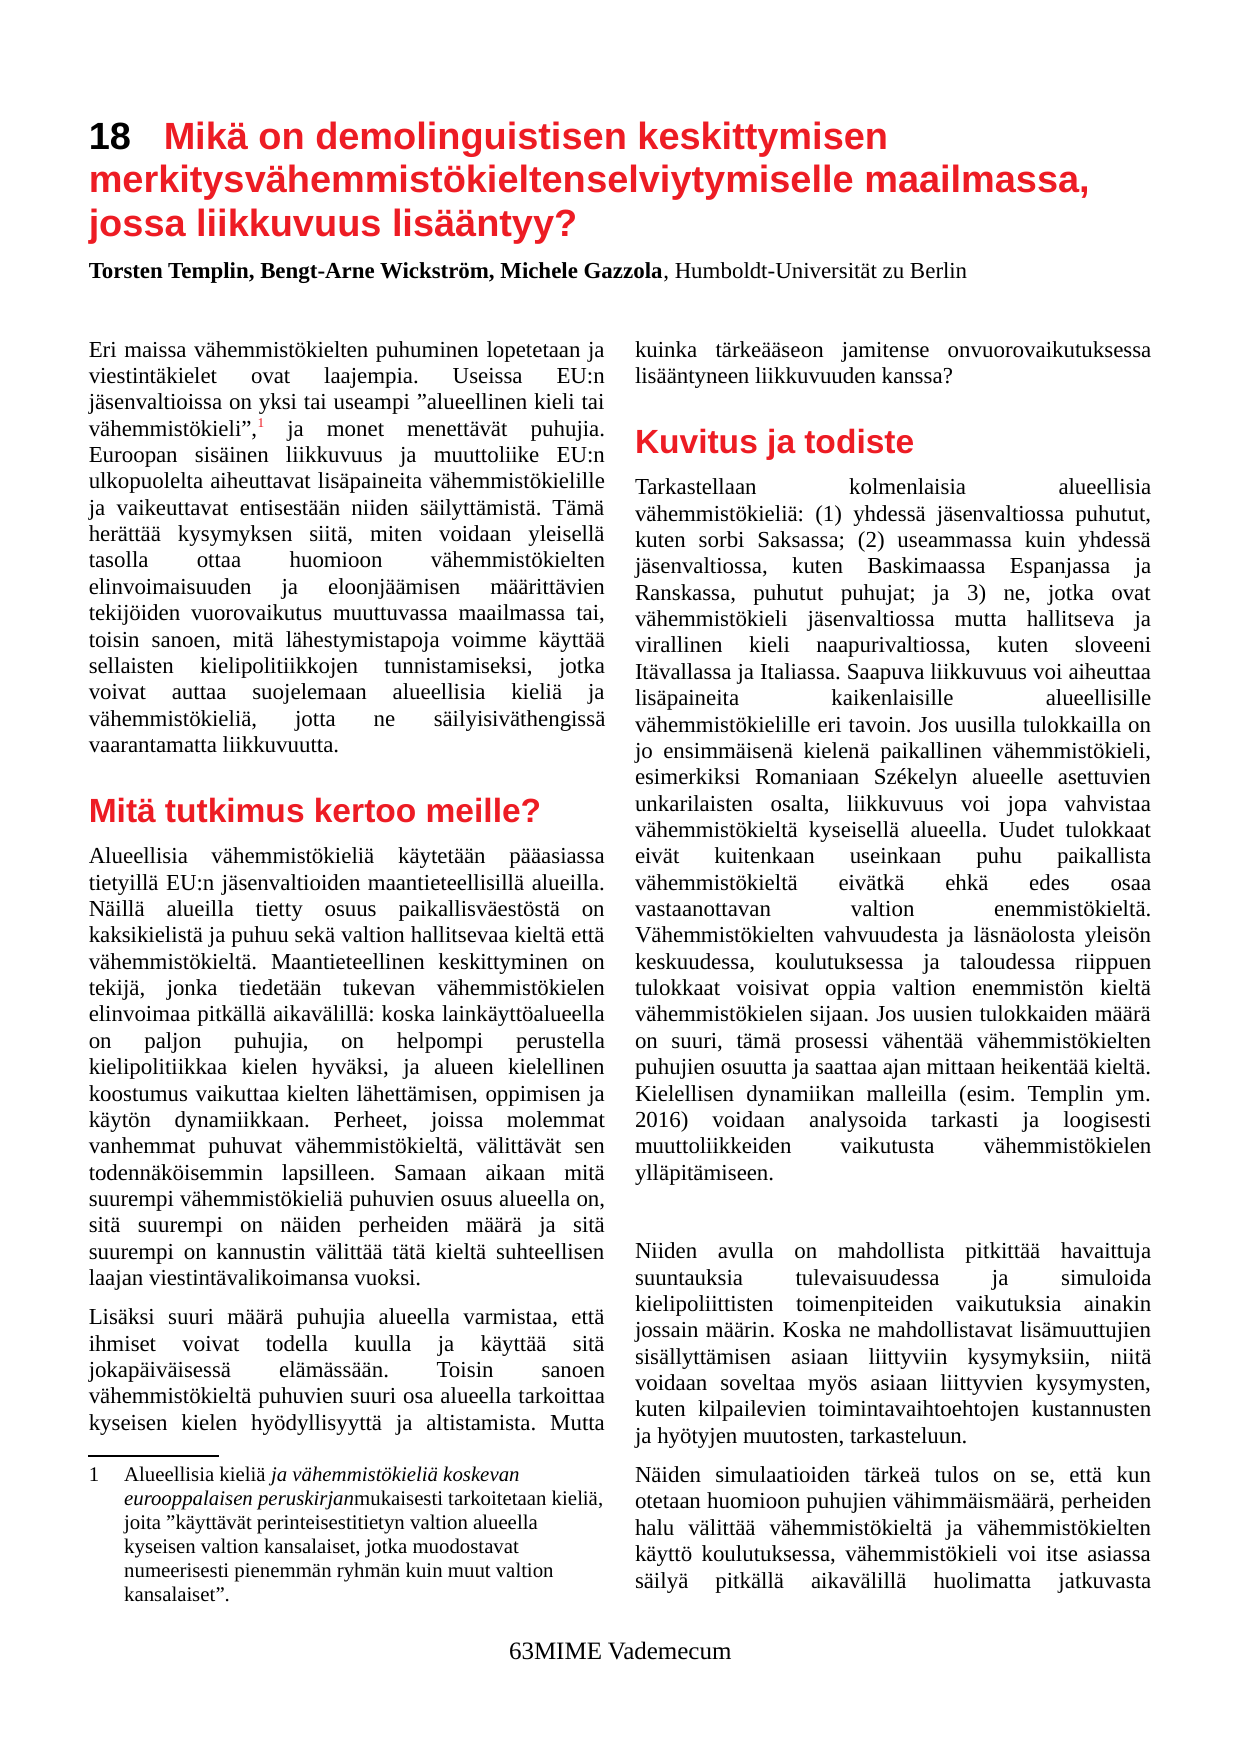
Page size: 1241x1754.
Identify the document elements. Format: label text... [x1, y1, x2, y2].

subtitle Mitä tutkimus kertoo meille? [88, 791, 605, 830]
text Lisäksi suuri määrä puhujia alueella varmistaa, että ihmiset voivat todella kuulla ja käyttää sitä jokapäiväisessä elämässään. Toisin sanoen vähemmistökieltä puhuvien suuri osa alueella tarkoittaa kyseisen kielen hyödyllisyyttä ja altistamista. Mutta [88, 1303, 605, 1435]
subtitle Kuvitus ja todiste [635, 422, 1152, 461]
subtitle Mikä on demolinguistisen keskittymisen merkitysvähemmistökieltenselviytymiselle maailmassa, jossa liikkuvuus lisääntyy? [88, 113, 1152, 244]
text Eri maissa vähemmistökielten puhuminen lopetetaan ja viestintäkielet ovat laajempia. Useissa EU:n jäsenvaltioissa on yksi tai useampi ”alueellinen kieli tai vähemmistökieli”, ja monet menettävät puhujia. Euroopan sisäinen liikkuvuus ja muuttoliike EU:n ulkopuolelta aiheuttavat lisäpaineita vähemmistökielille ja vaikeuttavat entisestään niiden säilyttämistä. Tämä herättää kysymyksen siitä, miten voidaan yleisellä tasolla ottaa huomioon vähemmistökielten elinvoimaisuuden ja eloonjäämisen määrittävien tekijöiden vuorovaikutus muuttuvassa maailmassa tai, toisin sanoen, mitä lähestymistapoja voimme käyttää sellaisten kielipolitiikkojen tunnistamiseksi, jotka voivat auttaa suojelemaan alueellisia kieliä ja vähemmistökieliä, jotta ne säilyisiväthengissä vaarantamatta liikkuvuutta. [88, 336, 605, 757]
text Alueellisia vähemmistökieliä käytetään pääasiassa tietyillä EU:n jäsenvaltioiden maantieteellisillä alueilla. Näillä alueilla tietty osuus paikallisväestöstä on kaksikielistä ja puhuu sekä valtion hallitsevaa kieltä että vähemmistökieltä. Maantieteellinen keskittyminen on tekijä, jonka tiedetään tukevan vähemmistökielen elinvoimaa pitkällä aikavälillä: koska lainkäyttöalueella on paljon puhujia, on helpompi perustella kielipolitiikkaa kielen hyväksi, ja alueen kielellinen koostumus vaikuttaa kielten lähettämisen, oppimisen ja käytön dynamiikkaan. Perheet, joissa molemmat vanhemmat puhuvat vähemmistökieltä, välittävät sen todennäköisemmin lapsilleen. Samaan aikaan mitä suurempi vähemmistökieliä puhuvien osuus alueella on, sitä suurempi on näiden perheiden määrä ja sitä suurempi on kannustin välittää tätä kieltä suhteellisen laajan viestintävalikoimansa vuoksi. [88, 842, 605, 1290]
text Torsten Templin, Bengt-Arne Wickström, Michele Gazzola, Humboldt-Universität zu Berlin [88, 257, 1152, 283]
text Näiden simulaatioiden tärkeä tulos on se, että kun otetaan huomioon puhujien vähimmäismäärä, perheiden halu välittää vähemmistökieltä ja vähemmistökielten käyttö koulutuksessa, vähemmistökieli voi itse asiassa säilyä pitkällä aikavälillä huolimatta jatkuvasta [635, 1461, 1152, 1593]
text Alueellisia kieliä ja vähemmistökieliä koskevan eurooppalaisen peruskirjanmukaisesti tarkoitetaan kieliä, joita ”käyttävät perinteisestitietyn valtion alueella kyseisen valtion kansalaiset, jotka muodostavat numeerisesti pienemmän ryhmän kuin muut valtion kansalaiset”. [88, 1462, 605, 1606]
text Niiden avulla on mahdollista pitkittää havaittuja suuntauksia tulevaisuudessa ja simuloida kielipoliittisten toimenpiteiden vaikutuksia ainakin jossain määrin. Koska ne mahdollistavat lisämuuttujien sisällyttämisen asiaan liittyviin kysymyksiin, niitä voidaan soveltaa myös asiaan liittyvien kysymysten, kuten kilpailevien toimintavaihtoehtojen kustannusten ja hyötyjen muutosten, tarkasteluun. [635, 1237, 1152, 1448]
text kuinka tärkeääseon jamitense onvuorovaikutuksessa lisääntyneen liikkuvuuden kanssa? [635, 336, 1152, 388]
text Tarkastellaan kolmenlaisia alueellisia vähemmistökieliä: (1) yhdessä jäsenvaltiossa puhutut, kuten sorbi Saksassa; (2) useammassa kuin yhdessä jäsenvaltiossa, kuten Baskimaassa Espanjassa ja Ranskassa, puhutut puhujat; ja 3) ne, jotka ovat vähemmistökieli jäsenvaltiossa mutta hallitseva ja virallinen kieli naapurivaltiossa, kuten sloveeni Itävallassa ja Italiassa. Saapuva liikkuvuus voi aiheuttaa lisäpaineita kaikenlaisille alueellisille vähemmistökielille eri tavoin. Jos uusilla tulokkailla on jo ensimmäisenä kielenä paikallinen vähemmistökieli, esimerkiksi Romaniaan Székelyn alueelle asettuvien unkarilaisten osalta, liikkuvuus voi jopa vahvistaa vähemmistökieltä kyseisellä alueella. Uudet tulokkaat eivät kuitenkaan useinkaan puhu paikallista vähemmistökieltä eivätkä ehkä edes osaa vastaanottavan valtion enemmistökieltä. Vähemmistökielten vahvuudesta ja läsnäolosta yleisön keskuudessa, koulutuksessa ja taloudessa riippuen tulokkaat voisivat oppia valtion enemmistön kieltä vähemmistökielen sijaan. Jos uusien tulokkaiden määrä on suuri, tämä prosessi vähentää vähemmistökielten puhujien osuutta ja saattaa ajan mittaan heikentää kieltä. Kielellisen dynamiikan malleilla (esim. Templin ym. 2016) voidaan analysoida tarkasti ja loogisesti muuttoliikkeiden vaikutusta vähemmistökielen ylläpitämiseen. [635, 473, 1152, 1185]
